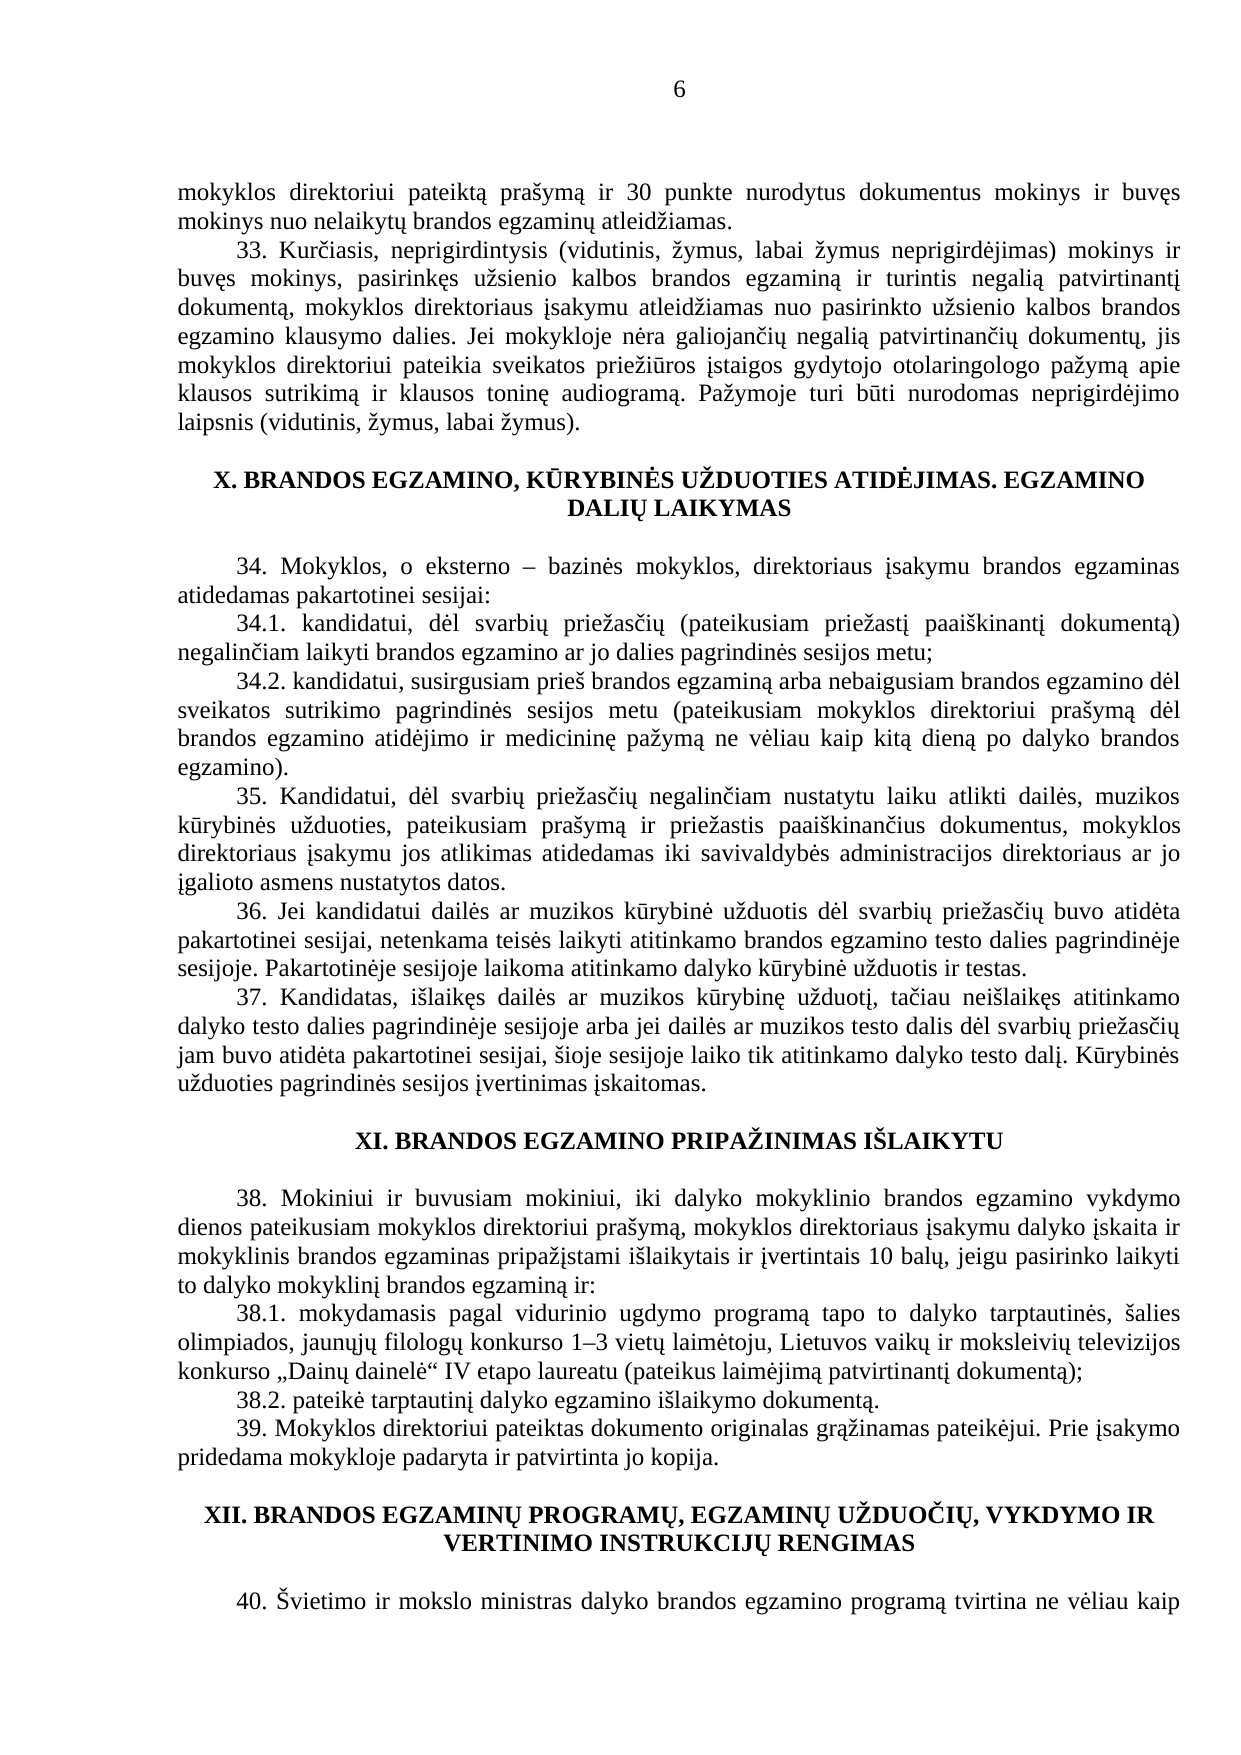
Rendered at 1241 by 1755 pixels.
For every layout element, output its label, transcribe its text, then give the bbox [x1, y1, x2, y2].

text XI. BRANDOS EGZAMINO PRIPAŽINIMAS IŠLAIKYTU [177, 1126, 1181, 1155]
text 38.1. mokydamasis pagal vidurinio ugdymo programą tapo to dalyko tarptautinės, šalies olimpiados, jaunųjų filologų konkurso 1–3 vietų laimėtoju, Lietuvos vaikų ir moksleivių televizijos konkurso „Dainų dainelė“ IV etapo laureatu (pateikus laimėjimą patvirtinantį dokumentą); [177, 1298, 1181, 1385]
text mokyklos direktoriui pateiktą prašymą ir 30 punkte nurodytus dokumentus mokinys ir buvęs mokinys nuo nelaikytų brandos egzaminų atleidžiamas. [177, 177, 1181, 235]
text 39. Mokyklos direktoriui pateiktas dokumento originalas grąžinamas pateikėjui. Prie įsakymo pridedama mokykloje padaryta ir patvirtinta jo kopija. [177, 1413, 1181, 1471]
text 38.2. pateikė tarptautinį dalyko egzamino išlaikymo dokumentą. [177, 1385, 1181, 1413]
text 36. Jei kandidatui dailės ar muzikos kūrybinė užduotis dėl svarbių priežasčių buvo atidėta pakartotinei sesijai, netenkama teisės laikyti atitinkamo brandos egzamino testo dalies pagrindinėje sesijoje. Pakartotinėje sesijoje laikoma atitinkamo dalyko kūrybinė užduotis ir testas. [177, 896, 1181, 982]
text 34.2. kandidatui, susirgusiam prieš brandos egzaminą arba nebaigusiam brandos egzamino dėl sveikatos sutrikimo pagrindinės sesijos metu (pateikusiam mokyklos direktoriui prašymą dėl brandos egzamino atidėjimo ir medicininę pažymą ne vėliau kaip kitą dieną po dalyko brandos egzamino). [177, 666, 1181, 781]
text 37. Kandidatas, išlaikęs dailės ar muzikos kūrybinę užduotį, tačiau neišlaikęs atitinkamo dalyko testo dalies pagrindinėje sesijoje arba jei dailės ar muzikos testo dalis dėl svarbių priežasčių jam buvo atidėta pakartotinei sesijai, šioje sesijoje laiko tik atitinkamo dalyko testo dalį. Kūrybinės užduoties pagrindinės sesijos įvertinimas įskaitomas. [177, 982, 1181, 1097]
text 35. Kandidatui, dėl svarbių priežasčių negalinčiam nustatytu laiku atlikti dailės, muzikos kūrybinės užduoties, pateikusiam prašymą ir priežastis paaiškinančius dokumentus, mokyklos direktoriaus įsakymu jos atlikimas atidedamas iki savivaldybės administracijos direktoriaus ar jo įgalioto asmens nustatytos datos. [177, 781, 1181, 896]
text X. BRANDOS EGZAMINO, KŪRYBINĖS UŽDUOTIES ATIDĖJIMAS. EGZAMINO DALIŲ LAIKYMAS [177, 465, 1181, 522]
text 33. Kurčiasis, neprigirdintysis (vidutinis, žymus, labai žymus neprigirdėjimas) mokinys ir buvęs mokinys, pasirinkęs užsienio kalbos brandos egzaminą ir turintis negalią patvirtinantį dokumentą, mokyklos direktoriaus įsakymu atleidžiamas nuo pasirinkto užsienio kalbos brandos egzamino klausymo dalies. Jei mokykloje nėra galiojančių negalią patvirtinančių dokumentų, jis mokyklos direktoriui pateikia sveikatos priežiūros įstaigos gydytojo otolaringologo pažymą apie klausos sutrikimą ir klausos toninę audiogramą. Pažymoje turi būti nurodomas neprigirdėjimo laipsnis (vidutinis, žymus, labai žymus). [177, 235, 1181, 436]
text XII. BRANDOS EGZAMINŲ PROGRAMŲ, EGZAMINŲ UŽDUOČIŲ, VYKDYMO IR VERTINIMO INSTRUKCIJŲ RENGIMAS [177, 1500, 1181, 1557]
text 34.1. kandidatui, dėl svarbių priežasčių (pateikusiam priežastį paaiškinantį dokumentą) negalinčiam laikyti brandos egzamino ar jo dalies pagrindinės sesijos metu; [177, 608, 1181, 666]
text 40. Švietimo ir mokslo ministras dalyko brandos egzamino programą tvirtina ne vėliau kaip [177, 1586, 1181, 1615]
text 38. Mokiniui ir buvusiam mokiniui, iki dalyko mokyklinio brandos egzamino vykdymo dienos pateikusiam mokyklos direktoriui prašymą, mokyklos direktoriaus įsakymu dalyko įskaita ir mokyklinis brandos egzaminas pripažįstami išlaikytais ir įvertintais 10 balų, jeigu pasirinko laikyti to dalyko mokyklinį brandos egzaminą ir: [177, 1183, 1181, 1298]
text 34. Mokyklos, o eksterno – bazinės mokyklos, direktoriaus įsakymu brandos egzaminas atidedamas pakartotinei sesijai: [177, 551, 1181, 608]
